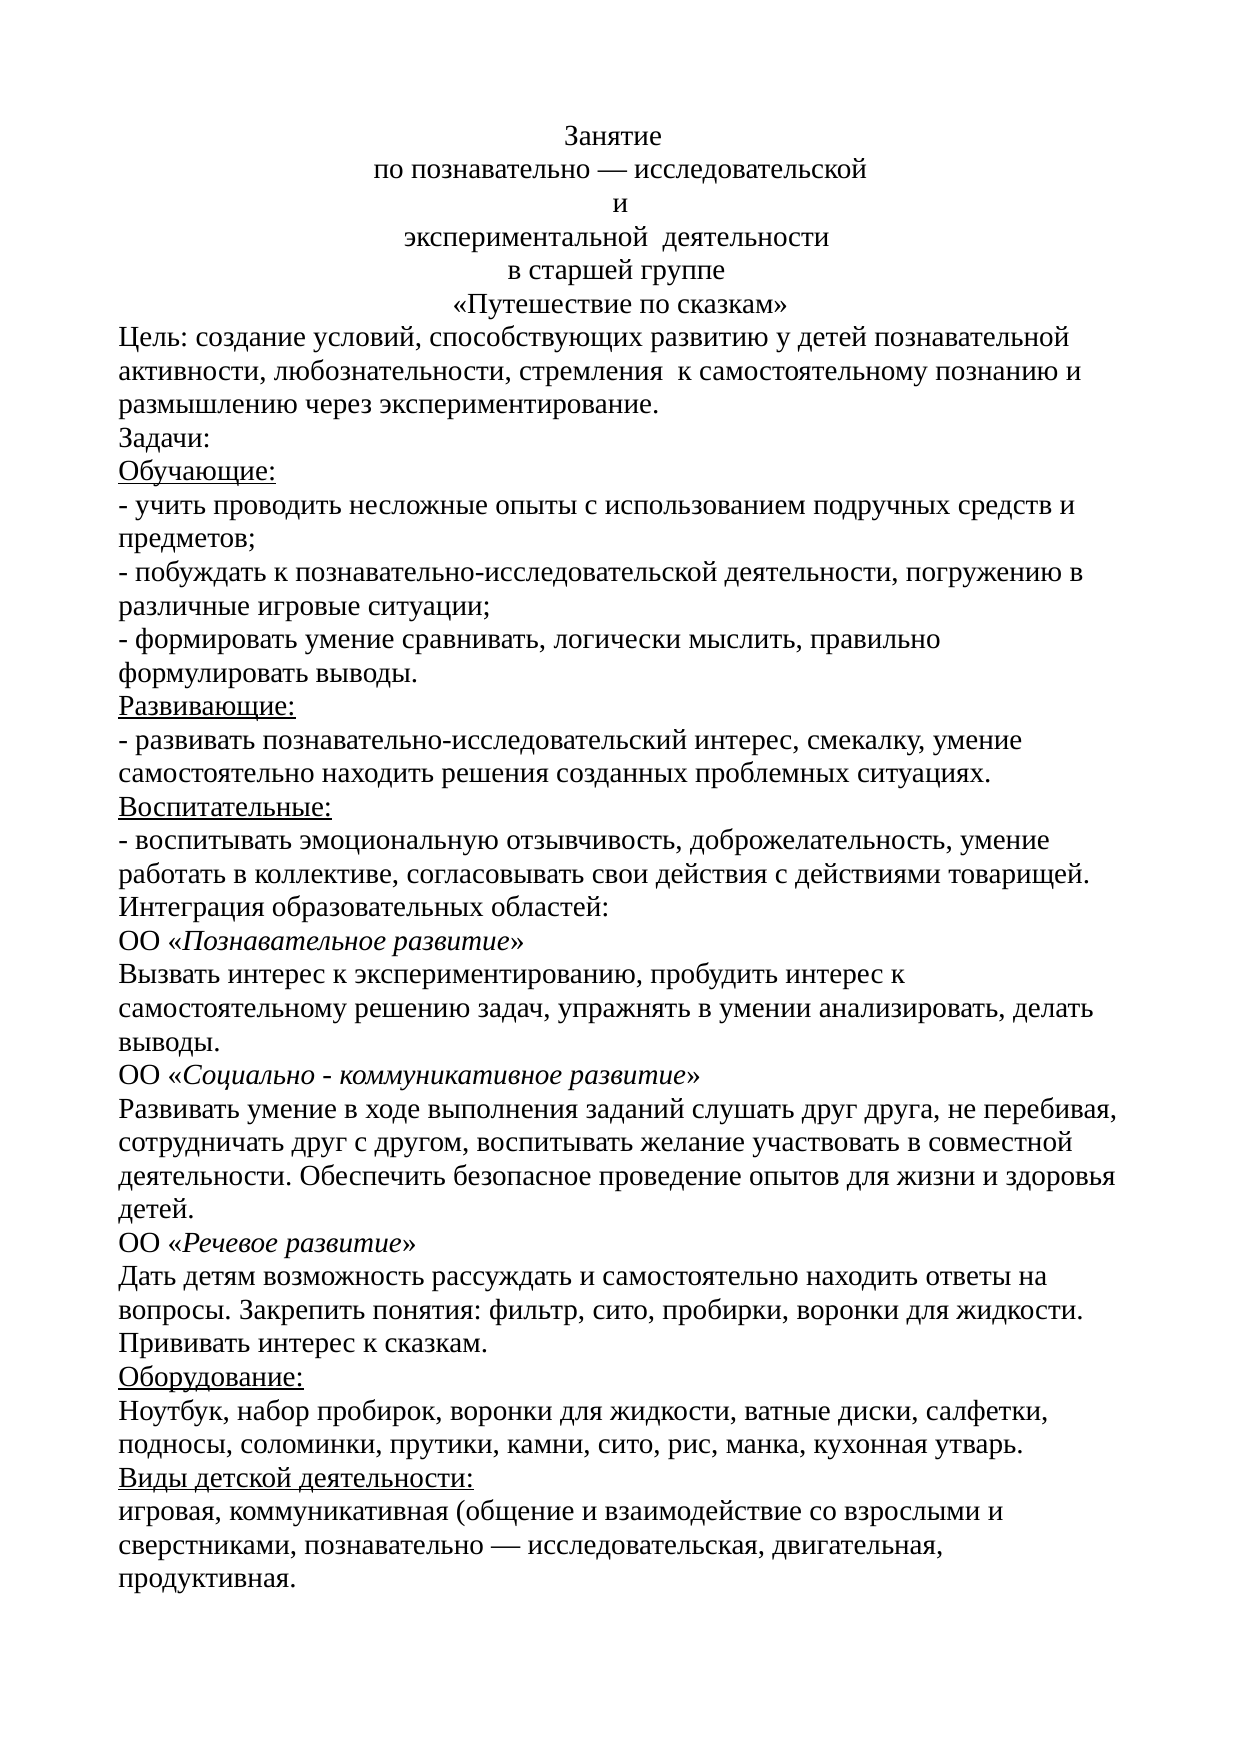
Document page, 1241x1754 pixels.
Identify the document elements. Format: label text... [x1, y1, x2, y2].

text экспериментальной деятельности [118, 219, 1122, 252]
text - формировать умение сравнивать, логически мыслить, правильно формулировать выводы. [118, 621, 1122, 688]
text в старшей группе [118, 252, 1122, 286]
text - побуждать к познавательно-исследовательской деятельности, погружению в различные игровые ситуации; [118, 554, 1122, 621]
text ОО «Речевое развитие» [118, 1225, 1122, 1258]
text - учить проводить несложные опыты с использованием подручных средств и предметов; [118, 487, 1122, 554]
text Развивать умение в ходе выполнения заданий слушать друг друга, не перебивая, сотрудничать друг с другом, воспитывать желание участвовать в совместной деятельности. Обеспечить безопасное проведение опытов для жизни и здоровья детей. [118, 1091, 1122, 1225]
text Прививать интерес к сказкам. [118, 1326, 1122, 1359]
text Ноутбук, набор пробирок, воронки для жидкости, ватные диски, салфетки, подносы, соломинки, прутики, камни, сито, рис, манка, кухонная утварь. [118, 1393, 1122, 1460]
text - воспитывать эмоциональную отзывчивость, доброжелательность, умение работать в коллективе, согласовывать свои действия с действиями товарищей. [118, 822, 1122, 889]
text - развивать познавательно-исследовательский интерес, смекалку, умение самостоятельно находить решения созданных проблемных ситуациях. [118, 722, 1122, 789]
text и [118, 185, 1122, 219]
text Задачи: [118, 420, 1122, 453]
text Воспитательные: [118, 789, 1122, 822]
text ОО «Познавательное развитие» [118, 923, 1122, 957]
text по познавательно — исследовательской [118, 152, 1122, 185]
text Интеграция образовательных областей: [118, 889, 1122, 923]
text Занятие [118, 118, 1122, 152]
text Развивающие: [118, 688, 1122, 722]
text Обучающие: [118, 453, 1122, 487]
text Оборудование: [118, 1359, 1122, 1393]
text Виды детской деятельности: [118, 1460, 1122, 1493]
text Вызвать интерес к экспериментированию, пробудить интерес к самостоятельному решению задач, упражнять в умении анализировать, делать выводы. [118, 957, 1122, 1057]
text Дать детям возможность рассуждать и самостоятельно находить ответы на вопросы. Закрепить понятия: фильтр, сито, пробирки, воронки для жидкости. [118, 1258, 1122, 1326]
text Цель: создание условий, способствующих развитию у детей познавательной активности, любознательности, стремления к самостоятельному познанию и размышлению через экспериментирование. [118, 319, 1122, 420]
text ОО «Социально - коммуникативное развитие» [118, 1057, 1122, 1091]
text «Путешествие по сказкам» [118, 286, 1122, 319]
text игровая, коммуникативная (общение и взаимодействие со взрослыми и сверстниками, познавательно — исследовательская, двигательная, продуктивная. [118, 1493, 1122, 1594]
